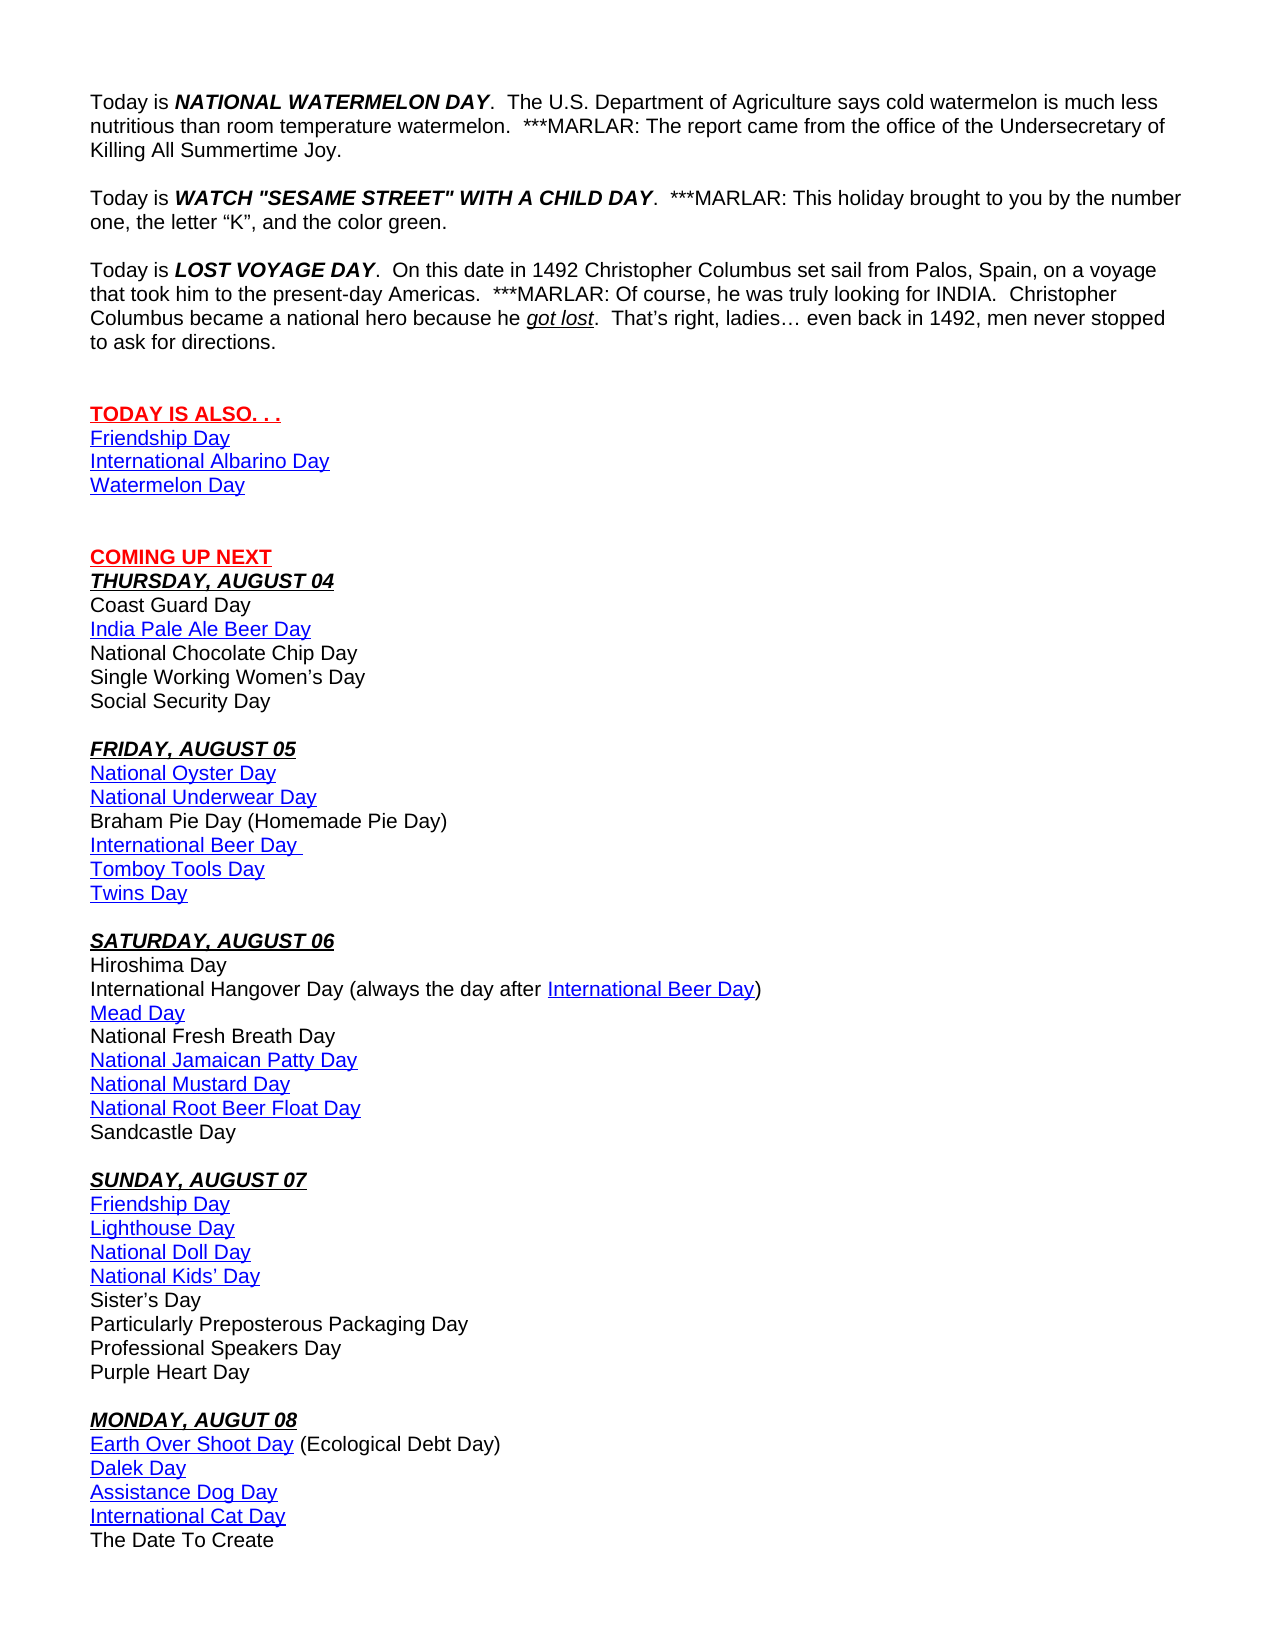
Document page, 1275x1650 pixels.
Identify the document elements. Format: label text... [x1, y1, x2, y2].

text National Root Beer Float Day [90, 1096, 1185, 1120]
text Purple Heart Day [90, 1360, 1185, 1384]
text India Pale Ale Beer Day [90, 617, 1185, 641]
text SUNDAY, AUGUST 07 [90, 1168, 1185, 1192]
text National Doll Day [90, 1240, 1185, 1264]
text National Underwear Day [90, 785, 1185, 809]
text Today is NATIONAL WATERMELON DAY. The U.S. Department of Agriculture says cold watermelon is much less nutritious than room temperature watermelon. ***MARLAR: The report came from the office of the Undersecretary of Killing All Summertime Joy. [90, 90, 1185, 162]
text Social Security Day [90, 689, 1185, 713]
text TODAY IS ALSO. . . [90, 401, 1185, 425]
text National Oyster Day [90, 761, 1185, 785]
text Braham Pie Day (Homemade Pie Day) [90, 809, 1185, 833]
text National Kids’ Day [90, 1264, 1185, 1288]
text Professional Speakers Day [90, 1336, 1185, 1360]
text Watermelon Day [90, 473, 1185, 497]
text SATURDAY, AUGUST 06 [90, 928, 1185, 952]
text FRIDAY, AUGUST 05 [90, 737, 1185, 761]
text Sandcastle Day [90, 1120, 1185, 1144]
text Assistance Dog Day [90, 1479, 1185, 1503]
text Today is LOST VOYAGE DAY. On this date in 1492 Christopher Columbus set sail from Palos, Spain, on a voyage that took him to the present-day Americas. ***MARLAR: Of course, he was truly looking for INDIA. Christopher Columbus became a national hero because he got lost. That’s right, ladies… even back in 1492, men never stopped to ask for directions. [90, 258, 1185, 353]
text Sister’s Day [90, 1288, 1185, 1312]
text International Hangover Day (always the day after International Beer Day) [90, 976, 1185, 1000]
text International Cat Day [90, 1503, 1185, 1527]
text Dalek Day [90, 1456, 1185, 1479]
text Earth Over Shoot Day (Ecological Debt Day) [90, 1432, 1185, 1456]
text National Mustard Day [90, 1072, 1185, 1096]
text National Jamaican Patty Day [90, 1048, 1185, 1072]
text Twins Day [90, 881, 1185, 904]
text The Date To Create [90, 1527, 1185, 1551]
text Today is WATCH "SESAME STREET" WITH A CHILD DAY. ***MARLAR: This holiday brought to you by the number one, the letter “K”, and the color green. [90, 186, 1185, 234]
text Friendship Day [90, 425, 1185, 449]
text MONDAY, AUGUT 08 [90, 1408, 1185, 1432]
text Coast Guard Day [90, 593, 1185, 617]
text Hiroshima Day [90, 952, 1185, 976]
text Tomboy Tools Day [90, 857, 1185, 881]
text Single Working Women’s Day [90, 665, 1185, 689]
text Particularly Preposterous Packaging Day [90, 1312, 1185, 1336]
text Mead Day [90, 1000, 1185, 1024]
text COMING UP NEXT [90, 545, 1185, 569]
text Lighthouse Day [90, 1216, 1185, 1240]
text International Beer Day [90, 833, 1185, 857]
text Friendship Day [90, 1192, 1185, 1216]
text National Chocolate Chip Day [90, 641, 1185, 665]
text THURSDAY, AUGUST 04 [90, 569, 1185, 593]
text International Albarino Day [90, 449, 1185, 473]
text National Fresh Breath Day [90, 1024, 1185, 1048]
